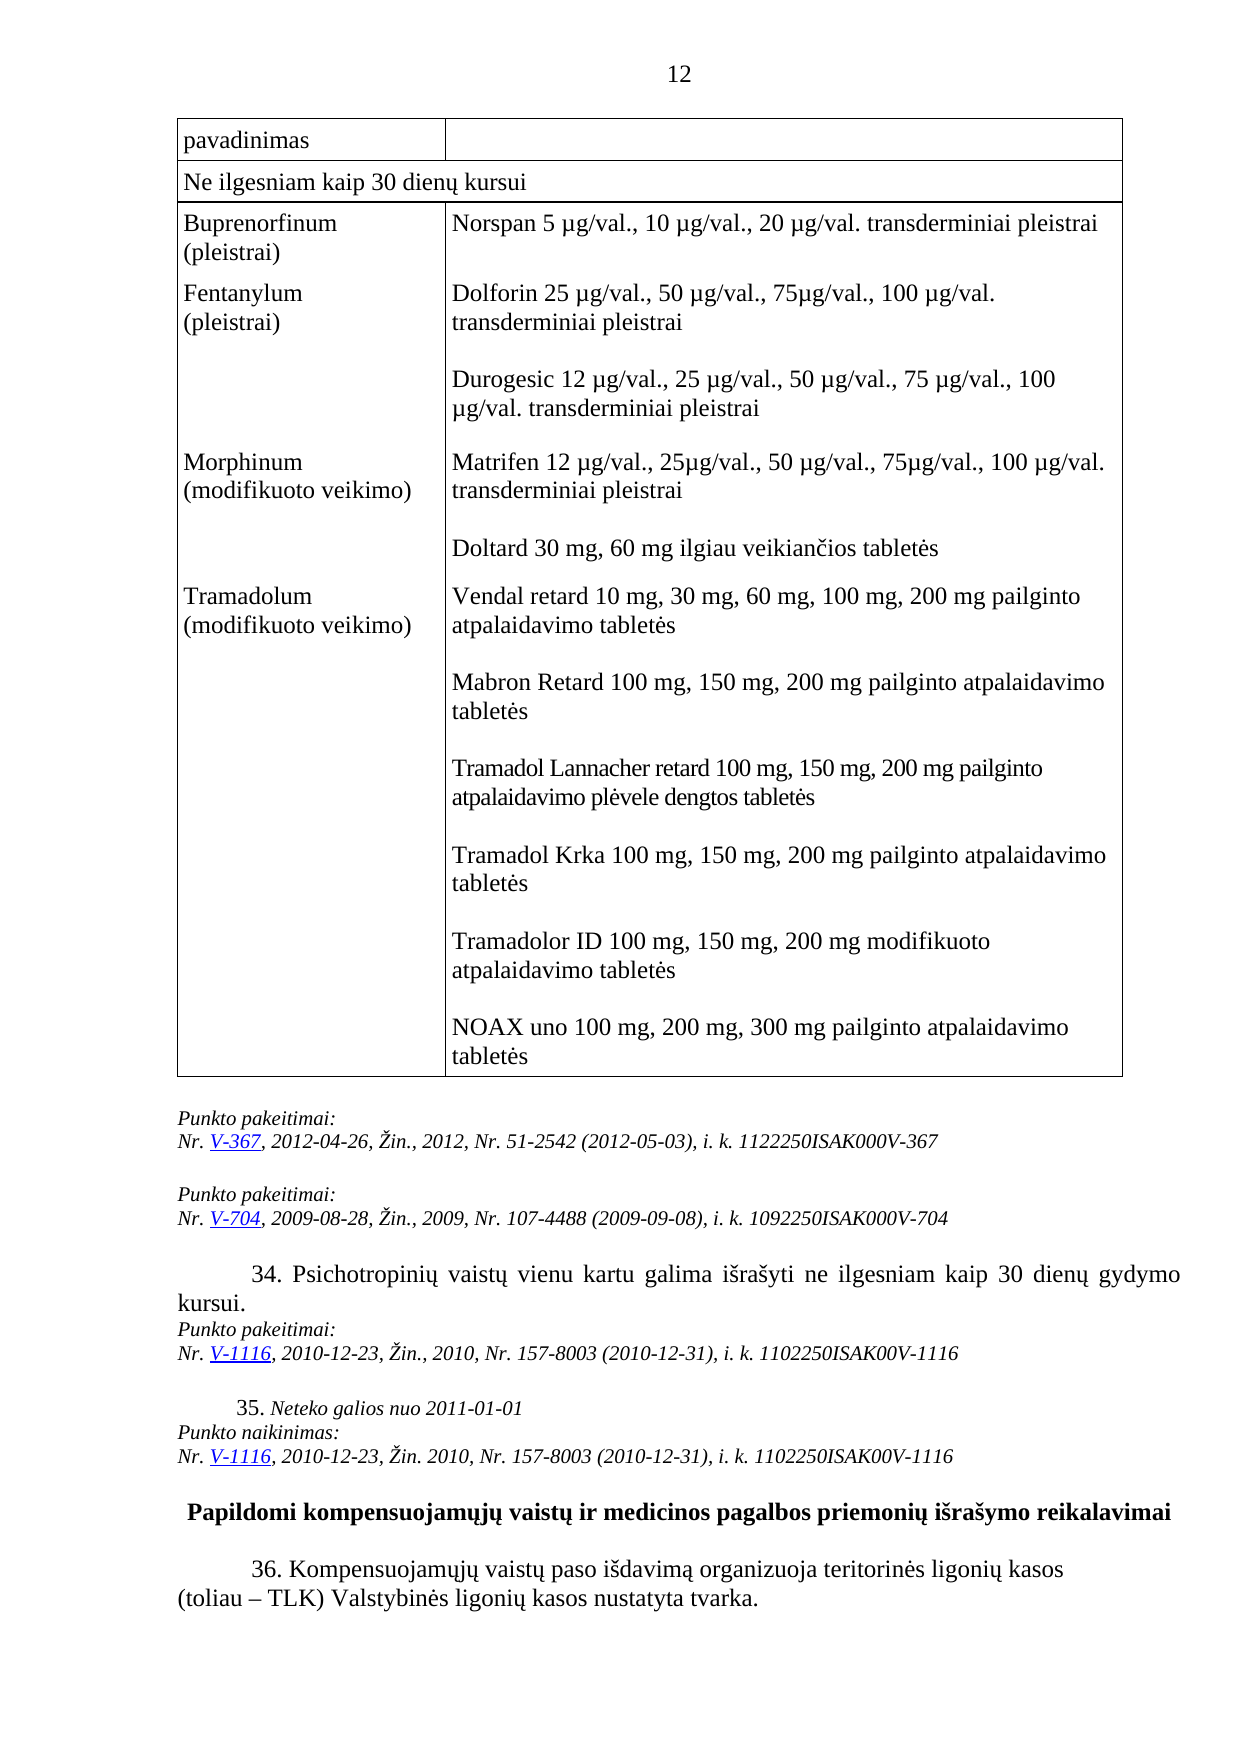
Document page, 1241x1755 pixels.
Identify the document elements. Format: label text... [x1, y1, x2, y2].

table_cell Fentanylum (pleistrai) [178, 272, 445, 441]
text Nr. V-704, 2009-08-28, Žin., 2009, Nr. 107-4488 (2009-09-08), i. k. 1092250ISAK000V-704 [177, 1206, 1181, 1230]
text Punkto pakeitimai: [177, 1182, 1181, 1206]
table_cell Vendal retard 10 mg, 30 mg, 60 mg, 100 mg, 200 mg pailginto atpalaidavimo tabletės Mabron Retard 100 mg, 150 mg, 200 mg pailginto atpalaidavimo tabletės Tramadol Lannacher retard 100 mg, 150 mg, 200 mg pailginto atpalaidavimo plėvele dengtos tabletės Tramadol Krka 100 mg, 150 mg, 200 mg pailginto atpalaidavimo tabletės Tramadolor ID 100 mg, 150 mg, 200 mg modifikuoto atpalaidavimo tabletės NOAX uno 100 mg, 200 mg, 300 mg pailginto atpalaidavimo tabletės [446, 575, 1122, 1076]
text Nr. V-367, 2012-04-26, Žin., 2012, Nr. 51-2542 (2012-05-03), i. k. 1122250ISAK000V-367 [177, 1129, 1181, 1153]
text Punkto naikinimas: [177, 1420, 1181, 1444]
table_header pavadinimas [178, 119, 445, 160]
table_cell Norspan 5 µg/val., 10 µg/val., 20 µg/val. transderminiai pleistrai [446, 203, 1122, 272]
text Papildomi kompensuojamųjų vaistų ir medicinos pagalbos priemonių išrašymo reikalavimai [177, 1497, 1181, 1526]
table_cell Ne ilgesniam kaip 30 dienų kursui [178, 161, 1033, 201]
text Nr. V-1116, 2010-12-23, Žin. 2010, Nr. 157-8003 (2010-12-31), i. k. 1102250ISAK00V-1116 [177, 1444, 1181, 1468]
text Nr. V-1116, 2010-12-23, Žin., 2010, Nr. 157-8003 (2010-12-31), i. k. 1102250ISAK00V-1116 [177, 1341, 1181, 1365]
text Punkto pakeitimai: [177, 1317, 1181, 1341]
table_cell Matrifen 12 µg/val., 25µg/val., 50 µg/val., 75µg/val., 100 µg/val. transderminiai pleistrai Doltard 30 mg, 60 mg ilgiau veikiančios tabletės [446, 441, 1122, 575]
table_cell Tramadolum (modifikuoto veikimo) [178, 575, 445, 1076]
table_cell Morphinum (modifikuoto veikimo) [178, 441, 445, 575]
table_cell Buprenorfinum (pleistrai) [178, 203, 445, 272]
table_cell [1034, 161, 1122, 201]
table_cell Dolforin 25 µg/val., 50 µg/val., 75µg/val., 100 µg/val. transderminiai pleistrai Durogesic 12 µg/val., 25 µg/val., 50 µg/val., 75 µg/val., 100 µg/val. transderminiai pleistrai [446, 272, 1122, 441]
table_header [446, 119, 1122, 160]
text 35. Neteko galios nuo 2011-01-01 [177, 1393, 1181, 1420]
text 34. Psichotropinių vaistų vienu kartu galima išrašyti ne ilgesniam kaip 30 dienų gydymo kursui. [177, 1259, 1181, 1317]
text 36. Kompensuojamųjų vaistų paso išdavimą organizuoja teritorinės ligonių kasos (toliau – TLK) Valstybinės ligonių kasos nustatyta tvarka. [177, 1554, 1122, 1612]
text Punkto pakeitimai: [177, 1105, 1181, 1129]
